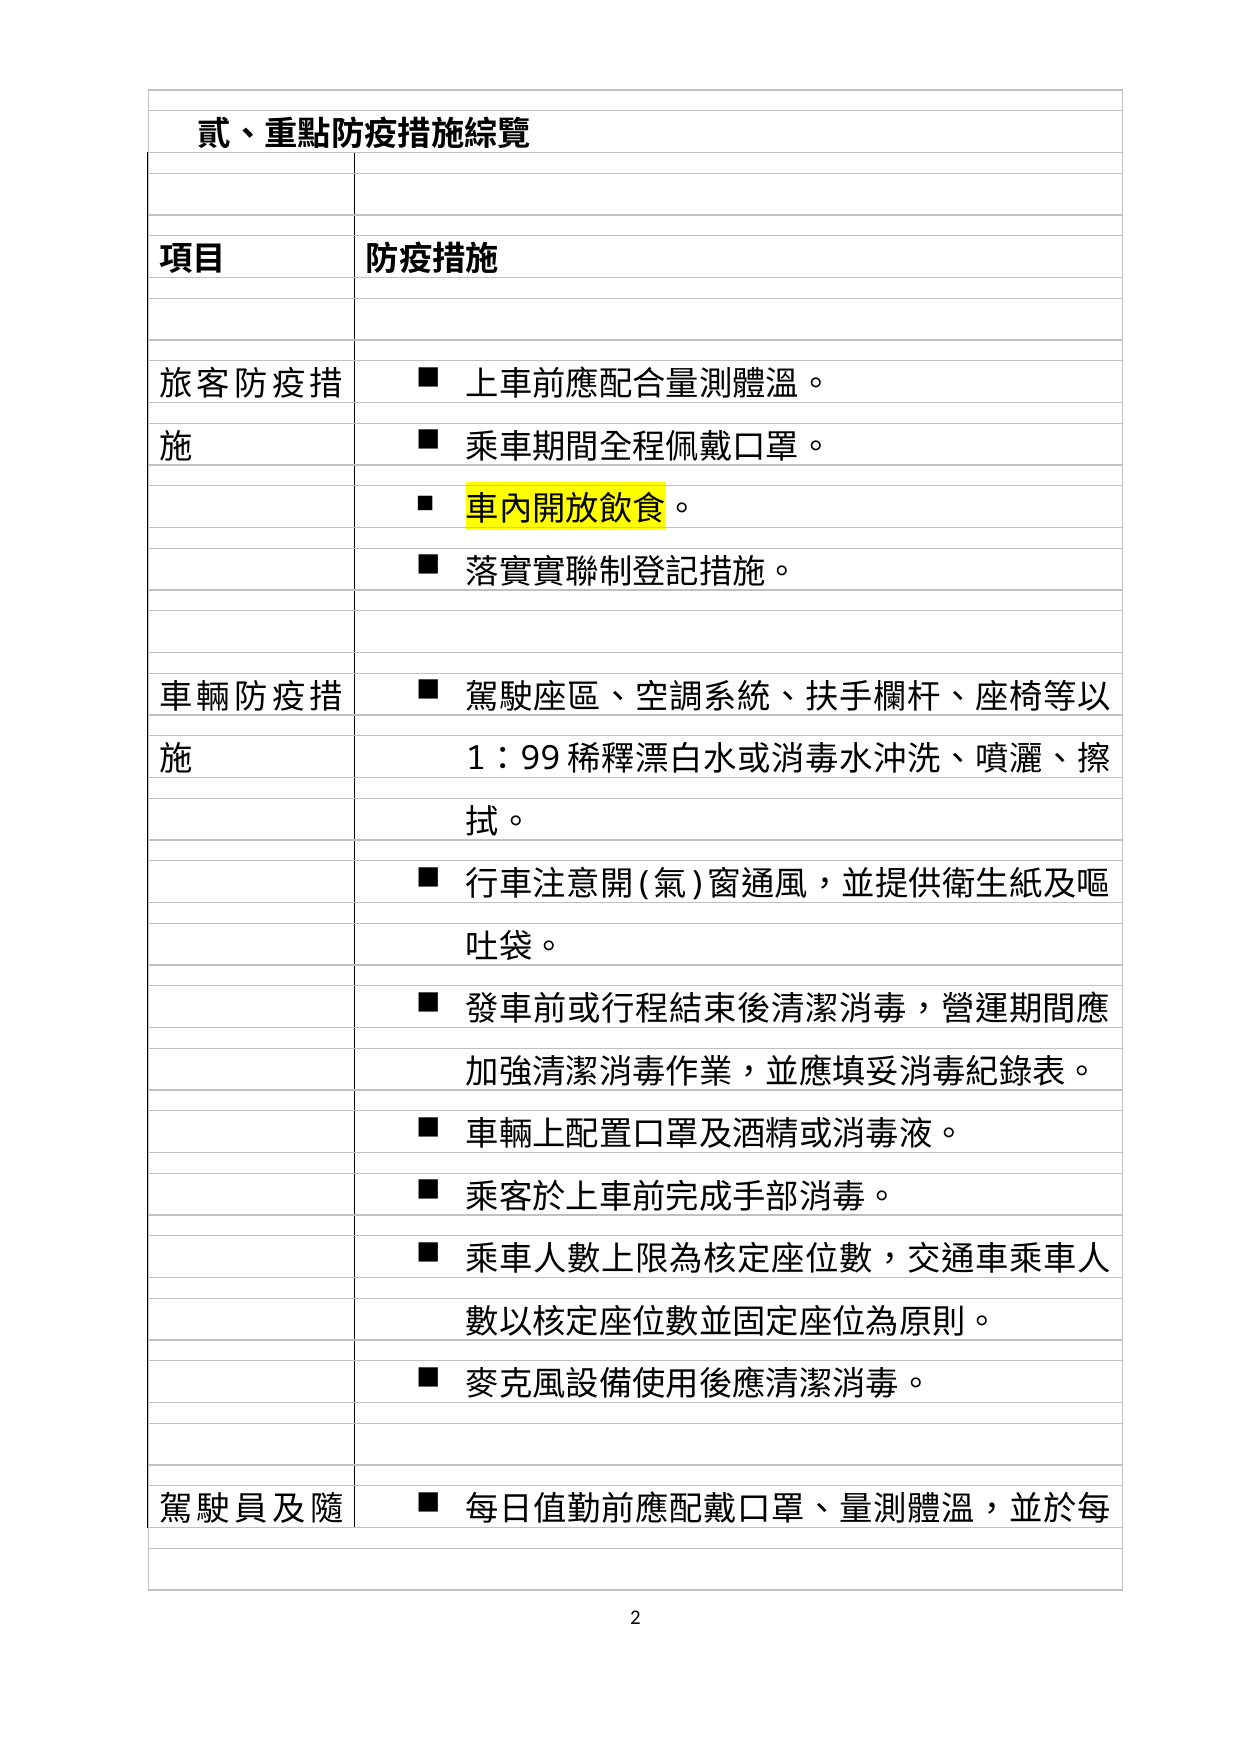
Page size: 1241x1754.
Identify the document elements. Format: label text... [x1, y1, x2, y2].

table_cell [149, 278, 354, 298]
table_cell [149, 1466, 354, 1485]
table_cell 車輛防疫措 [149, 674, 354, 714]
table_cell [149, 1091, 354, 1110]
table_cell [149, 986, 354, 1027]
table_cell 駕駛座區、空調系統、扶手欄杆、座椅等以1：99稀釋漂白水或消毒水沖洗、噴灑、擦拭。 行車注意開(氣)窗通風，並提供衛生紙及嘔吐袋。 發車前或行程結束後清潔消毒，營運期間應加強清潔消毒作業，並應填妥消毒紀錄表。 車輛上配置口罩及酒精或消毒液。 乘客於上車前完成手部消毒。 乘車人數上限為核定座位數，交通車乘車人數以核定座位數並固定座位為原則。 麥克風設備使用後應清潔消毒。 [355, 736, 1122, 777]
table_cell 駕駛座區、空調系統、扶手欄杆、座椅等以1：99稀釋漂白水或消毒水沖洗、噴灑、擦拭。 行車注意開(氣)窗通風，並提供衛生紙及嘔吐袋。 發車前或行程結束後清潔消毒，營運期間應加強清潔消毒作業，並應填妥消毒紀錄表。 車輛上配置口罩及酒精或消毒液。 乘客於上車前完成手部消毒。 乘車人數上限為核定座位數，交通車乘車人數以核定座位數並固定座位為原則。 麥克風設備使用後應清潔消毒。 [355, 674, 1122, 714]
table_cell 上車前應配合量測體溫。 乘車期間全程佩戴口罩。 車內開放飲食。 落實實聯制登記措施。 [355, 278, 1122, 298]
table_cell 上車前應配合量測體溫。 乘車期間全程佩戴口罩。 車內開放飲食。 落實實聯制登記措施。 [355, 549, 1122, 589]
table_cell [149, 1049, 354, 1089]
table_cell 駕駛座區、空調系統、扶手欄杆、座椅等以1：99稀釋漂白水或消毒水沖洗、噴灑、擦拭。 行車注意開(氣)窗通風，並提供衛生紙及嘔吐袋。 發車前或行程結束後清潔消毒，營運期間應加強清潔消毒作業，並應填妥消毒紀錄表。 車輛上配置口罩及酒精或消毒液。 乘客於上車前完成手部消毒。 乘車人數上限為核定座位數，交通車乘車人數以核定座位數並固定座位為原則。 麥克風設備使用後應清潔消毒。 [355, 653, 1122, 673]
table_cell [149, 1236, 354, 1277]
table_cell 駕駛座區、空調系統、扶手欄杆、座椅等以1：99稀釋漂白水或消毒水沖洗、噴灑、擦拭。 行車注意開(氣)窗通風，並提供衛生紙及嘔吐袋。 發車前或行程結束後清潔消毒，營運期間應加強清潔消毒作業，並應填妥消毒紀錄表。 車輛上配置口罩及酒精或消毒液。 乘客於上車前完成手部消毒。 乘車人數上限為核定座位數，交通車乘車人數以核定座位數並固定座位為原則。 麥克風設備使用後應清潔消毒。 [355, 1153, 1122, 1173]
table_cell [149, 1299, 354, 1339]
table_cell 駕駛座區、空調系統、扶手欄杆、座椅等以1：99稀釋漂白水或消毒水沖洗、噴灑、擦拭。 行車注意開(氣)窗通風，並提供衛生紙及嘔吐袋。 發車前或行程結束後清潔消毒，營運期間應加強清潔消毒作業，並應填妥消毒紀錄表。 車輛上配置口罩及酒精或消毒液。 乘客於上車前完成手部消毒。 乘車人數上限為核定座位數，交通車乘車人數以核定座位數並固定座位為原則。 麥克風設備使用後應清潔消毒。 [355, 841, 1122, 860]
table_cell 每日值勤前應配戴口罩、量測體溫，並於每日執勤前填寫體溫紀錄表。 出現呼吸道症狀、發燒或其他疑似症狀應安排請假或限制其工作。 [355, 1403, 1122, 1423]
table_header [355, 153, 1122, 173]
table_cell 駕駛座區、空調系統、扶手欄杆、座椅等以1：99稀釋漂白水或消毒水沖洗、噴灑、擦拭。 行車注意開(氣)窗通風，並提供衛生紙及嘔吐袋。 發車前或行程結束後清潔消毒，營運期間應加強清潔消毒作業，並應填妥消毒紀錄表。 車輛上配置口罩及酒精或消毒液。 乘客於上車前完成手部消毒。 乘車人數上限為核定座位數，交通車乘車人數以核定座位數並固定座位為原則。 麥克風設備使用後應清潔消毒。 [355, 1174, 1122, 1214]
table_header 防疫措施 [355, 236, 1122, 277]
table_cell 每日值勤前應配戴口罩、量測體溫，並於每日執勤前填寫體溫紀錄表。 出現呼吸道症狀、發燒或其他疑似症狀應安排請假或限制其工作。 [355, 1486, 1122, 1527]
table_cell [149, 653, 354, 673]
table_cell 上車前應配合量測體溫。 乘車期間全程佩戴口罩。 車內開放飲食。 落實實聯制登記措施。 [355, 403, 1122, 423]
table_cell 駕駛座區、空調系統、扶手欄杆、座椅等以1：99稀釋漂白水或消毒水沖洗、噴灑、擦拭。 行車注意開(氣)窗通風，並提供衛生紙及嘔吐袋。 發車前或行程結束後清潔消毒，營運期間應加強清潔消毒作業，並應填妥消毒紀錄表。 車輛上配置口罩及酒精或消毒液。 乘客於上車前完成手部消毒。 乘車人數上限為核定座位數，交通車乘車人數以核定座位數並固定座位為原則。 麥克風設備使用後應清潔消毒。 [355, 716, 1122, 735]
table_cell 上車前應配合量測體溫。 乘車期間全程佩戴口罩。 車內開放飲食。 落實實聯制登記措施。 [355, 466, 1122, 485]
table_header [149, 153, 354, 173]
table_cell 駕駛座區、空調系統、扶手欄杆、座椅等以1：99稀釋漂白水或消毒水沖洗、噴灑、擦拭。 行車注意開(氣)窗通風，並提供衛生紙及嘔吐袋。 發車前或行程結束後清潔消毒，營運期間應加強清潔消毒作業，並應填妥消毒紀錄表。 車輛上配置口罩及酒精或消毒液。 乘客於上車前完成手部消毒。 乘車人數上限為核定座位數，交通車乘車人數以核定座位數並固定座位為原則。 麥克風設備使用後應清潔消毒。 [355, 799, 1122, 839]
table_cell [149, 861, 354, 902]
table_cell [149, 1403, 354, 1423]
table_cell 駕駛座區、空調系統、扶手欄杆、座椅等以1：99稀釋漂白水或消毒水沖洗、噴灑、擦拭。 行車注意開(氣)窗通風，並提供衛生紙及嘔吐袋。 發車前或行程結束後清潔消毒，營運期間應加強清潔消毒作業，並應填妥消毒紀錄表。 車輛上配置口罩及酒精或消毒液。 乘客於上車前完成手部消毒。 乘車人數上限為核定座位數，交通車乘車人數以核定座位數並固定座位為原則。 麥克風設備使用後應清潔消毒。 [355, 966, 1122, 985]
table_cell 駕駛員及隨 [149, 1486, 354, 1527]
table_cell [149, 778, 354, 798]
table_cell [149, 466, 354, 485]
table_cell 駕駛座區、空調系統、扶手欄杆、座椅等以1：99稀釋漂白水或消毒水沖洗、噴灑、擦拭。 行車注意開(氣)窗通風，並提供衛生紙及嘔吐袋。 發車前或行程結束後清潔消毒，營運期間應加強清潔消毒作業，並應填妥消毒紀錄表。 車輛上配置口罩及酒精或消毒液。 乘客於上車前完成手部消毒。 乘車人數上限為核定座位數，交通車乘車人數以核定座位數並固定座位為原則。 麥克風設備使用後應清潔消毒。 [355, 1278, 1122, 1298]
list 重點防疫措施綜覽 [198, 111, 1122, 152]
table_cell 駕駛座區、空調系統、扶手欄杆、座椅等以1：99稀釋漂白水或消毒水沖洗、噴灑、擦拭。 行車注意開(氣)窗通風，並提供衛生紙及嘔吐袋。 發車前或行程結束後清潔消毒，營運期間應加強清潔消毒作業，並應填妥消毒紀錄表。 車輛上配置口罩及酒精或消毒液。 乘客於上車前完成手部消毒。 乘車人數上限為核定座位數，交通車乘車人數以核定座位數並固定座位為原則。 麥克風設備使用後應清潔消毒。 [355, 1049, 1122, 1089]
table_cell 駕駛座區、空調系統、扶手欄杆、座椅等以1：99稀釋漂白水或消毒水沖洗、噴灑、擦拭。 行車注意開(氣)窗通風，並提供衛生紙及嘔吐袋。 發車前或行程結束後清潔消毒，營運期間應加強清潔消毒作業，並應填妥消毒紀錄表。 車輛上配置口罩及酒精或消毒液。 乘客於上車前完成手部消毒。 乘車人數上限為核定座位數，交通車乘車人數以核定座位數並固定座位為原則。 麥克風設備使用後應清潔消毒。 [355, 778, 1122, 798]
table_cell [149, 486, 354, 527]
table_cell 駕駛座區、空調系統、扶手欄杆、座椅等以1：99稀釋漂白水或消毒水沖洗、噴灑、擦拭。 行車注意開(氣)窗通風，並提供衛生紙及嘔吐袋。 發車前或行程結束後清潔消毒，營運期間應加強清潔消毒作業，並應填妥消毒紀錄表。 車輛上配置口罩及酒精或消毒液。 乘客於上車前完成手部消毒。 乘車人數上限為核定座位數，交通車乘車人數以核定座位數並固定座位為原則。 麥克風設備使用後應清潔消毒。 [355, 1028, 1122, 1048]
table_cell 駕駛座區、空調系統、扶手欄杆、座椅等以1：99稀釋漂白水或消毒水沖洗、噴灑、擦拭。 行車注意開(氣)窗通風，並提供衛生紙及嘔吐袋。 發車前或行程結束後清潔消毒，營運期間應加強清潔消毒作業，並應填妥消毒紀錄表。 車輛上配置口罩及酒精或消毒液。 乘客於上車前完成手部消毒。 乘車人數上限為核定座位數，交通車乘車人數以核定座位數並固定座位為原則。 麥克風設備使用後應清潔消毒。 [355, 1361, 1122, 1402]
table_cell 施 [149, 424, 354, 464]
table_cell 施 [149, 736, 354, 777]
table_cell [149, 299, 354, 339]
table_cell 駕駛座區、空調系統、扶手欄杆、座椅等以1：99稀釋漂白水或消毒水沖洗、噴灑、擦拭。 行車注意開(氣)窗通風，並提供衛生紙及嘔吐袋。 發車前或行程結束後清潔消毒，營運期間應加強清潔消毒作業，並應填妥消毒紀錄表。 車輛上配置口罩及酒精或消毒液。 乘客於上車前完成手部消毒。 乘車人數上限為核定座位數，交通車乘車人數以核定座位數並固定座位為原則。 麥克風設備使用後應清潔消毒。 [355, 903, 1122, 923]
table_cell [149, 1028, 354, 1048]
table_cell [149, 1341, 354, 1360]
table_cell 上車前應配合量測體溫。 乘車期間全程佩戴口罩。 車內開放飲食。 落實實聯制登記措施。 [355, 299, 1122, 339]
table_header 項目 [149, 236, 354, 277]
table_cell 駕駛座區、空調系統、扶手欄杆、座椅等以1：99稀釋漂白水或消毒水沖洗、噴灑、擦拭。 行車注意開(氣)窗通風，並提供衛生紙及嘔吐袋。 發車前或行程結束後清潔消毒，營運期間應加強清潔消毒作業，並應填妥消毒紀錄表。 車輛上配置口罩及酒精或消毒液。 乘客於上車前完成手部消毒。 乘車人數上限為核定座位數，交通車乘車人數以核定座位數並固定座位為原則。 麥克風設備使用後應清潔消毒。 [355, 924, 1122, 964]
table_cell [149, 799, 354, 839]
table_cell 駕駛座區、空調系統、扶手欄杆、座椅等以1：99稀釋漂白水或消毒水沖洗、噴灑、擦拭。 行車注意開(氣)窗通風，並提供衛生紙及嘔吐袋。 發車前或行程結束後清潔消毒，營運期間應加強清潔消毒作業，並應填妥消毒紀錄表。 車輛上配置口罩及酒精或消毒液。 乘客於上車前完成手部消毒。 乘車人數上限為核定座位數，交通車乘車人數以核定座位數並固定座位為原則。 麥克風設備使用後應清潔消毒。 [355, 611, 1122, 652]
table_cell [149, 549, 354, 589]
table_cell [149, 966, 354, 985]
table_cell 每日值勤前應配戴口罩、量測體溫，並於每日執勤前填寫體溫紀錄表。 出現呼吸道症狀、發燒或其他疑似症狀應安排請假或限制其工作。 [355, 1466, 1122, 1485]
table_cell [149, 1361, 354, 1402]
table_cell [149, 403, 354, 423]
table_cell [149, 341, 354, 360]
table_cell 駕駛座區、空調系統、扶手欄杆、座椅等以1：99稀釋漂白水或消毒水沖洗、噴灑、擦拭。 行車注意開(氣)窗通風，並提供衛生紙及嘔吐袋。 發車前或行程結束後清潔消毒，營運期間應加強清潔消毒作業，並應填妥消毒紀錄表。 車輛上配置口罩及酒精或消毒液。 乘客於上車前完成手部消毒。 乘車人數上限為核定座位數，交通車乘車人數以核定座位數並固定座位為原則。 麥克風設備使用後應清潔消毒。 [355, 1091, 1122, 1110]
table_cell 上車前應配合量測體溫。 乘車期間全程佩戴口罩。 車內開放飲食。 落實實聯制登記措施。 [355, 341, 1122, 360]
table_cell [149, 528, 354, 548]
table_cell [149, 1278, 354, 1298]
table_cell 每日值勤前應配戴口罩、量測體溫，並於每日執勤前填寫體溫紀錄表。 出現呼吸道症狀、發燒或其他疑似症狀應安排請假或限制其工作。 [355, 1424, 1122, 1464]
list [198, 91, 1122, 110]
table_cell [149, 1216, 354, 1235]
table_cell 旅客防疫措 [149, 361, 354, 402]
table_cell [149, 1424, 354, 1464]
table_cell 駕駛座區、空調系統、扶手欄杆、座椅等以1：99稀釋漂白水或消毒水沖洗、噴灑、擦拭。 行車注意開(氣)窗通風，並提供衛生紙及嘔吐袋。 發車前或行程結束後清潔消毒，營運期間應加強清潔消毒作業，並應填妥消毒紀錄表。 車輛上配置口罩及酒精或消毒液。 乘客於上車前完成手部消毒。 乘車人數上限為核定座位數，交通車乘車人數以核定座位數並固定座位為原則。 麥克風設備使用後應清潔消毒。 [355, 1341, 1122, 1360]
table_cell [149, 924, 354, 964]
table_cell 上車前應配合量測體溫。 乘車期間全程佩戴口罩。 車內開放飲食。 落實實聯制登記措施。 [355, 361, 1122, 402]
table_header [149, 216, 354, 235]
table_cell 駕駛座區、空調系統、扶手欄杆、座椅等以1：99稀釋漂白水或消毒水沖洗、噴灑、擦拭。 行車注意開(氣)窗通風，並提供衛生紙及嘔吐袋。 發車前或行程結束後清潔消毒，營運期間應加強清潔消毒作業，並應填妥消毒紀錄表。 車輛上配置口罩及酒精或消毒液。 乘客於上車前完成手部消毒。 乘車人數上限為核定座位數，交通車乘車人數以核定座位數並固定座位為原則。 麥克風設備使用後應清潔消毒。 [355, 986, 1122, 1027]
table_cell 駕駛座區、空調系統、扶手欄杆、座椅等以1：99稀釋漂白水或消毒水沖洗、噴灑、擦拭。 行車注意開(氣)窗通風，並提供衛生紙及嘔吐袋。 發車前或行程結束後清潔消毒，營運期間應加強清潔消毒作業，並應填妥消毒紀錄表。 車輛上配置口罩及酒精或消毒液。 乘客於上車前完成手部消毒。 乘車人數上限為核定座位數，交通車乘車人數以核定座位數並固定座位為原則。 麥克風設備使用後應清潔消毒。 [355, 1111, 1122, 1152]
table_cell 駕駛座區、空調系統、扶手欄杆、座椅等以1：99稀釋漂白水或消毒水沖洗、噴灑、擦拭。 行車注意開(氣)窗通風，並提供衛生紙及嘔吐袋。 發車前或行程結束後清潔消毒，營運期間應加強清潔消毒作業，並應填妥消毒紀錄表。 車輛上配置口罩及酒精或消毒液。 乘客於上車前完成手部消毒。 乘車人數上限為核定座位數，交通車乘車人數以核定座位數並固定座位為原則。 麥克風設備使用後應清潔消毒。 [355, 1216, 1122, 1235]
table_cell [149, 1174, 354, 1214]
table_cell 駕駛座區、空調系統、扶手欄杆、座椅等以1：99稀釋漂白水或消毒水沖洗、噴灑、擦拭。 行車注意開(氣)窗通風，並提供衛生紙及嘔吐袋。 發車前或行程結束後清潔消毒，營運期間應加強清潔消毒作業，並應填妥消毒紀錄表。 車輛上配置口罩及酒精或消毒液。 乘客於上車前完成手部消毒。 乘車人數上限為核定座位數，交通車乘車人數以核定座位數並固定座位為原則。 麥克風設備使用後應清潔消毒。 [355, 591, 1122, 610]
table_cell [149, 903, 354, 923]
table_header [355, 174, 1122, 214]
table_cell [149, 716, 354, 735]
table_cell [149, 591, 354, 610]
table_cell 駕駛座區、空調系統、扶手欄杆、座椅等以1：99稀釋漂白水或消毒水沖洗、噴灑、擦拭。 行車注意開(氣)窗通風，並提供衛生紙及嘔吐袋。 發車前或行程結束後清潔消毒，營運期間應加強清潔消毒作業，並應填妥消毒紀錄表。 車輛上配置口罩及酒精或消毒液。 乘客於上車前完成手部消毒。 乘車人數上限為核定座位數，交通車乘車人數以核定座位數並固定座位為原則。 麥克風設備使用後應清潔消毒。 [355, 1236, 1122, 1277]
table_header [355, 216, 1122, 235]
table_header [149, 174, 354, 214]
table_cell [149, 1153, 354, 1173]
table_cell 駕駛座區、空調系統、扶手欄杆、座椅等以1：99稀釋漂白水或消毒水沖洗、噴灑、擦拭。 行車注意開(氣)窗通風，並提供衛生紙及嘔吐袋。 發車前或行程結束後清潔消毒，營運期間應加強清潔消毒作業，並應填妥消毒紀錄表。 車輛上配置口罩及酒精或消毒液。 乘客於上車前完成手部消毒。 乘車人數上限為核定座位數，交通車乘車人數以核定座位數並固定座位為原則。 麥克風設備使用後應清潔消毒。 [355, 861, 1122, 902]
table_cell 上車前應配合量測體溫。 乘車期間全程佩戴口罩。 車內開放飲食。 落實實聯制登記措施。 [355, 528, 1122, 548]
table_cell 上車前應配合量測體溫。 乘車期間全程佩戴口罩。 車內開放飲食。 落實實聯制登記措施。 [355, 486, 1122, 527]
table_cell [149, 1111, 354, 1152]
table_cell [149, 611, 354, 652]
table_cell 駕駛座區、空調系統、扶手欄杆、座椅等以1：99稀釋漂白水或消毒水沖洗、噴灑、擦拭。 行車注意開(氣)窗通風，並提供衛生紙及嘔吐袋。 發車前或行程結束後清潔消毒，營運期間應加強清潔消毒作業，並應填妥消毒紀錄表。 車輛上配置口罩及酒精或消毒液。 乘客於上車前完成手部消毒。 乘車人數上限為核定座位數，交通車乘車人數以核定座位數並固定座位為原則。 麥克風設備使用後應清潔消毒。 [355, 1299, 1122, 1339]
table_cell [149, 841, 354, 860]
table_cell 上車前應配合量測體溫。 乘車期間全程佩戴口罩。 車內開放飲食。 落實實聯制登記措施。 [355, 424, 1122, 464]
